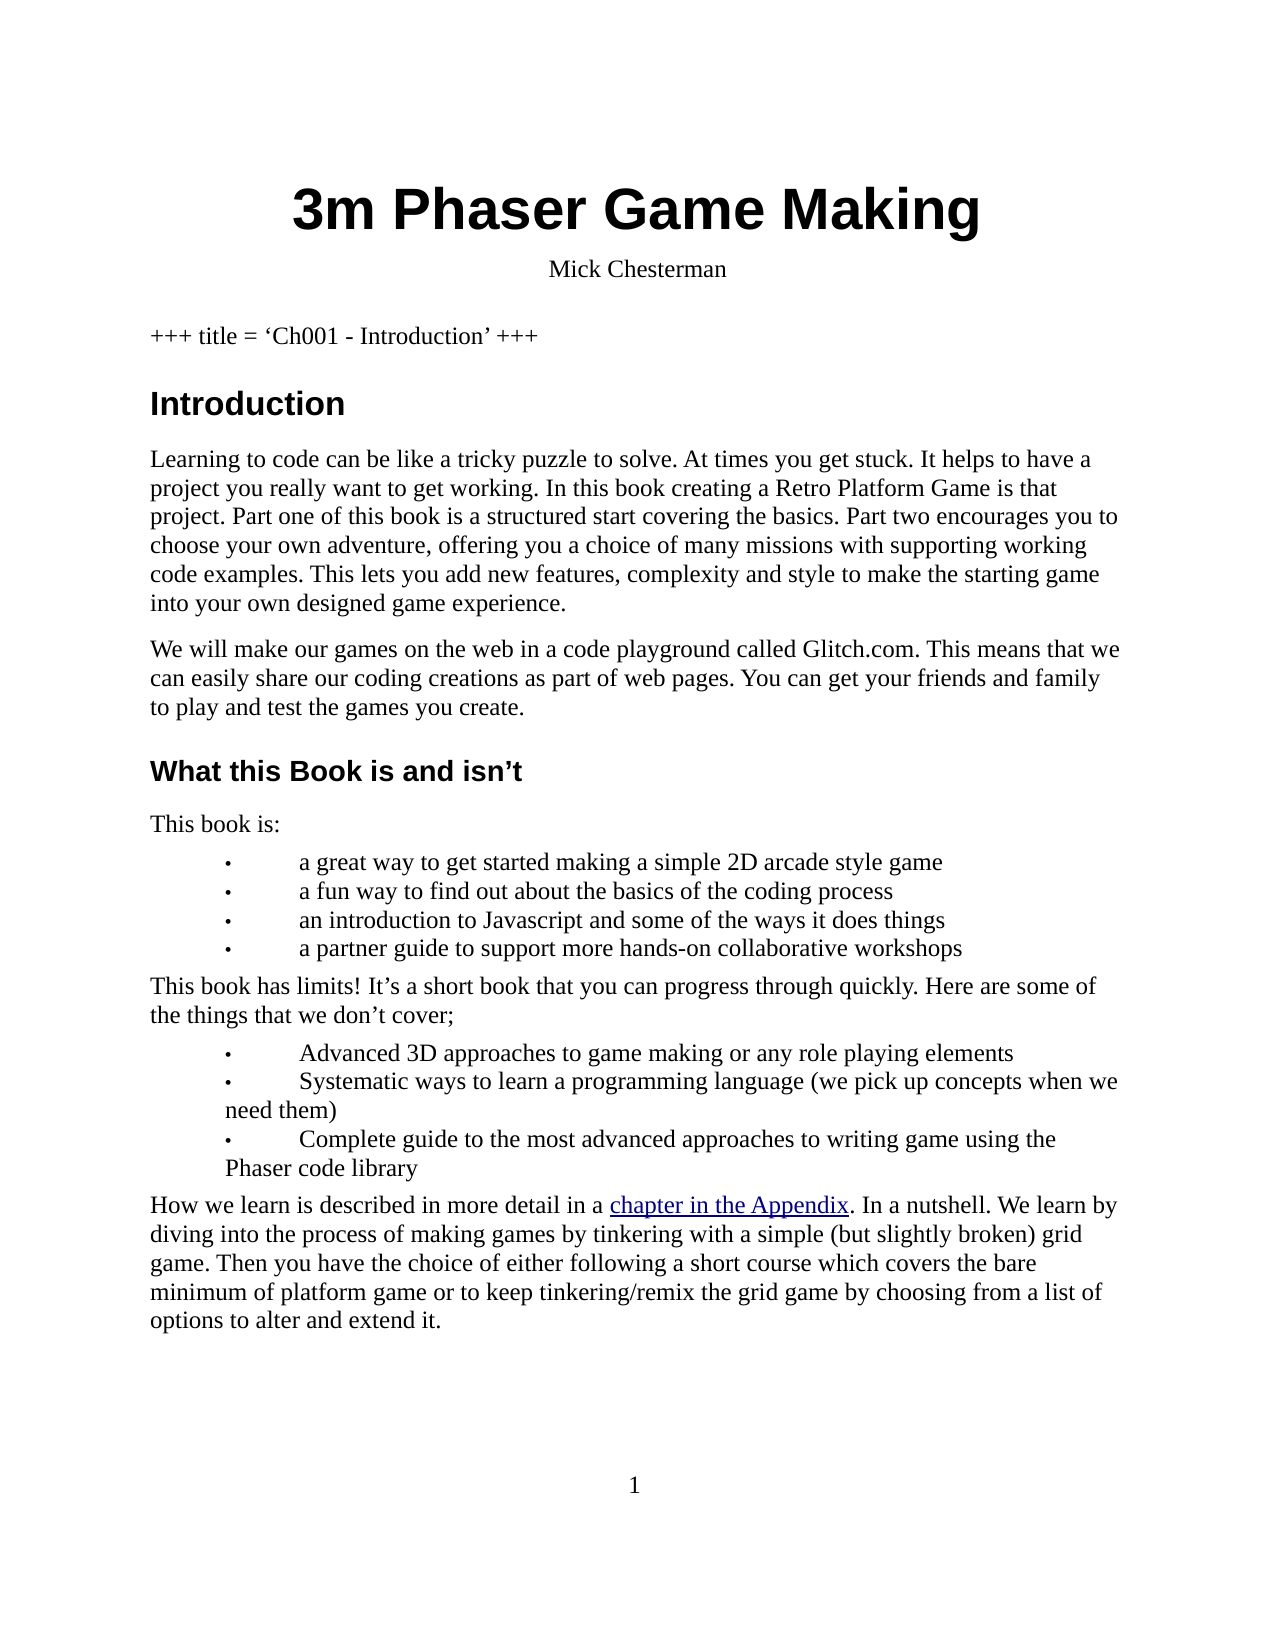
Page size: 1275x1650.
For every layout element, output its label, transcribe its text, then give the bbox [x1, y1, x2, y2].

text We will make our games on the web in a code playground called Glitch.com. This means that we can easily share our coding creations as part of web pages. You can get your friends and family to play and test the games you create. [150, 634, 1125, 721]
list Complete guide to the most advanced approaches to writing game using the Phaser code library [225, 1124, 1125, 1181]
subtitle What this Book is and isn’t [150, 754, 1125, 788]
list Systematic ways to learn a programming language (we pick up concepts when we need them) [225, 1066, 1125, 1124]
text +++ title = ‘Ch001 - Introduction’ +++ [150, 321, 1125, 350]
list a fun way to find out about the basics of the coding process [225, 876, 1125, 905]
list an introduction to Javascript and some of the ways it does things [225, 905, 1125, 933]
text How we learn is described in more detail in a chapter in the Appendix. In a nutshell. We learn by diving into the process of making games by tinkering with a simple (but slightly broken) grid game. Then you have the choice of either following a short course which covers the bare minimum of platform game or to keep tinkering/remix the grid game by choosing from a list of options to alter and extend it. [150, 1190, 1125, 1334]
text This book has limits! It’s a short book that you can progress through quickly. Here are some of the things that we don’t cover; [150, 971, 1125, 1029]
list a partner guide to support more hands-on collaborative workshops [225, 933, 1125, 962]
text Learning to code can be like a tricky puzzle to solve. At times you get stuck. It helps to have a project you really want to get working. In this book creating a Retro Platform Game is that project. Part one of this book is a structured start covering the basics. Part two encourages you to choose your own adventure, offering you a choice of many missions with supporting working code examples. This lets you add new features, complexity and style to make the starting game into your own designed game experience. [150, 444, 1125, 616]
text Mick Chesterman [150, 254, 1125, 283]
list Advanced 3D approaches to game making or any role playing elements [225, 1038, 1125, 1066]
list a great way to get started making a simple 2D arcade style game [225, 847, 1125, 876]
subtitle Introduction [150, 384, 1125, 422]
title 3m Phaser Game Making [150, 175, 1125, 242]
text This book is: [150, 809, 1125, 838]
